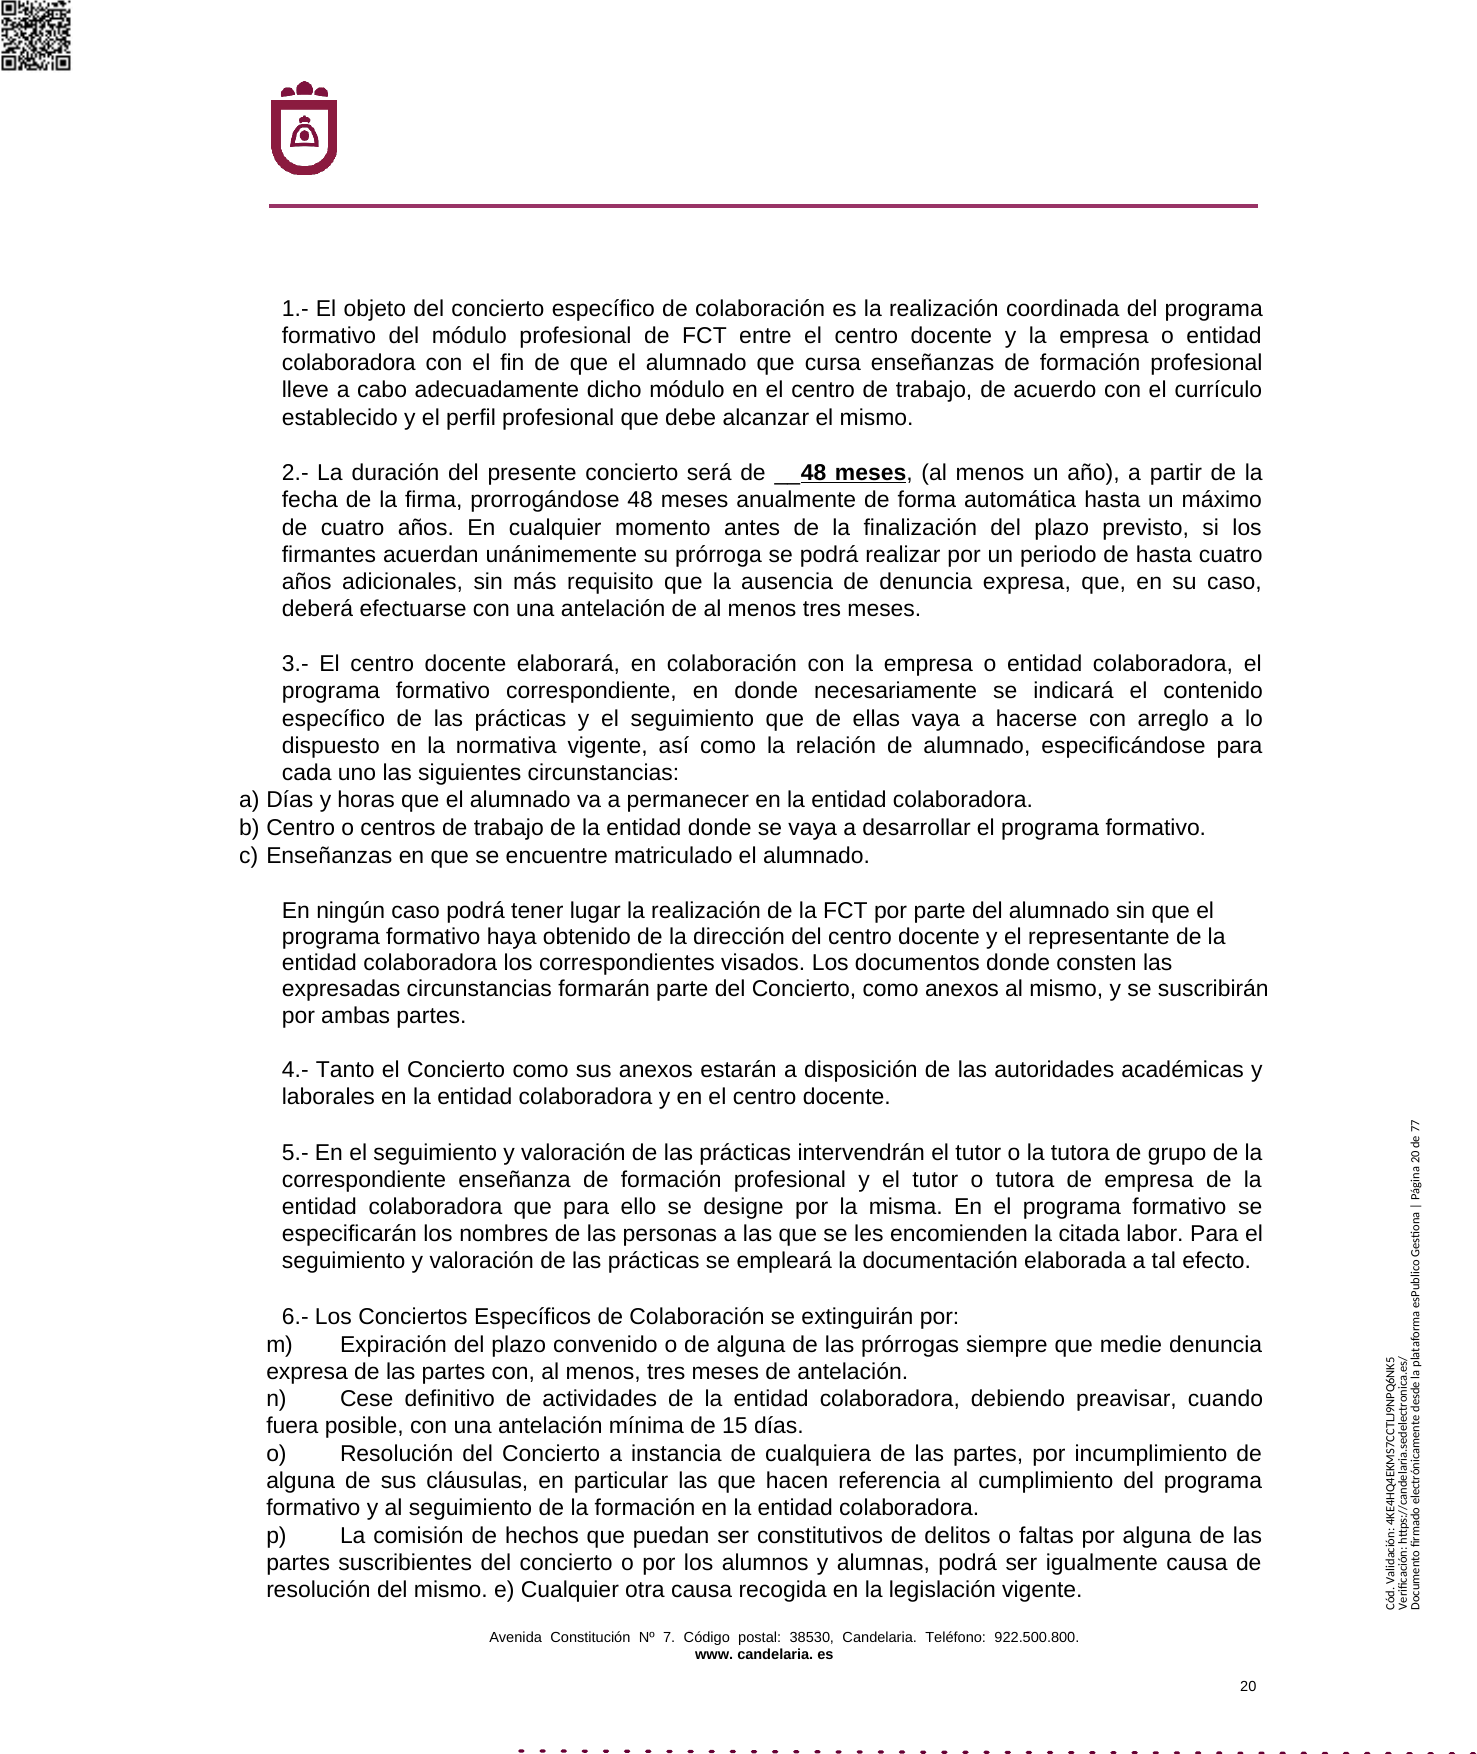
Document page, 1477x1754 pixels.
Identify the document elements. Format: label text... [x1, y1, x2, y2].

text 1.- El objeto del concierto específico de colaboración es la realización coordinada del programa formativo del módulo profesional de FCT entre el centro docente y la empresa o entidad colaboradora con el fin de que el alumnado que cursa enseñanzas de formación profesional lleve a cabo adecuadamente dicho módulo en el centro de trabajo, de acuerdo con el currículo establecido y el perfil profesional que debe alcanzar el mismo. [282, 295, 1263, 430]
text 2.- La duración del presente concierto será de __48 meses, (al menos un año), a partir de la fecha de la firma, prorrogándose 48 meses anualmente de forma automática hasta un máximo de cuatro años. En cualquier momento antes de la finalización del plazo previsto, si los firmantes acuerdan unánimemente su prórroga se podrá realizar por un periodo de hasta cuatro años adicionales, sin más requisito que la ausencia de denuncia expresa, que, en su caso, deberá efectuarse con una antelación de al menos tres meses. [282, 459, 1263, 621]
list Centro o centros de trabajo de la entidad donde se vaya a desarrollar el programa formativo. [239, 814, 1263, 840]
text En ningún caso podrá tener lugar la realización de la FCT por parte del alumnado sin que el programa formativo haya obtenido de la dirección del centro docente y el representante de la entidad colaboradora los correspondientes visados. Los documentos donde consten las expresadas circunstancias formarán parte del Concierto, como anexos al mismo, y se suscribirán por ambas partes. [282, 897, 1270, 1028]
list Cese definitivo de actividades de la entidad colaboradora, debiendo preavisar, cuando fuera posible, con una antelación mínima de 15 días. [266, 1385, 1263, 1439]
list Días y horas que el alumnado va a permanecer en la entidad colaboradora. [239, 786, 1263, 813]
text 3.- El centro docente elaborará, en colaboración con la empresa o entidad colaboradora, el programa formativo correspondiente, en donde necesariamente se indicará el contenido específico de las prácticas y el seguimiento que de ellas vaya a hacerse con arreglo a lo dispuesto en la normativa vigente, así como la relación de alumnado, especificándose para cada uno las siguientes circunstancias: [282, 650, 1263, 785]
list Expiración del plazo convenido o de alguna de las prórrogas siempre que medie denuncia expresa de las partes con, al menos, tres meses de antelación. [266, 1331, 1263, 1384]
text 4.- Tanto el Concierto como sus anexos estarán a disposición de las autoridades académicas y laborales en la entidad colaboradora y en el centro docente. [282, 1056, 1263, 1109]
text 5.- En el seguimiento y valoración de las prácticas intervendrán el tutor o la tutora de grupo de la correspondiente enseñanza de formación profesional y el tutor o tutora de empresa de la entidad colaboradora que para ello se designe por la misma. En el programa formativo se especificarán los nombres de las personas a las que se les encomienden la citada labor. Para el seguimiento y valoración de las prácticas se empleará la documentación elaborada a tal efecto. [282, 1139, 1263, 1274]
list Resolución del Concierto a instancia de cualquiera de las partes, por incumplimiento de alguna de sus cláusulas, en particular las que hacen referencia al cumplimiento del programa formativo y al seguimiento de la formación en la entidad colaboradora. [266, 1440, 1263, 1521]
list La comisión de hechos que puedan ser constitutivos de delitos o faltas por alguna de las partes suscribientes del concierto o por los alumnos y alumnas, podrá ser igualmente causa de resolución del mismo. e) Cualquier otra causa recogida en la legislación vigente. [266, 1522, 1263, 1602]
text 6.- Los Conciertos Específicos de Colaboración se extinguirán por: [282, 1303, 1263, 1329]
list Enseñanzas en que se encuentre matriculado el alumnado. [239, 842, 1263, 868]
